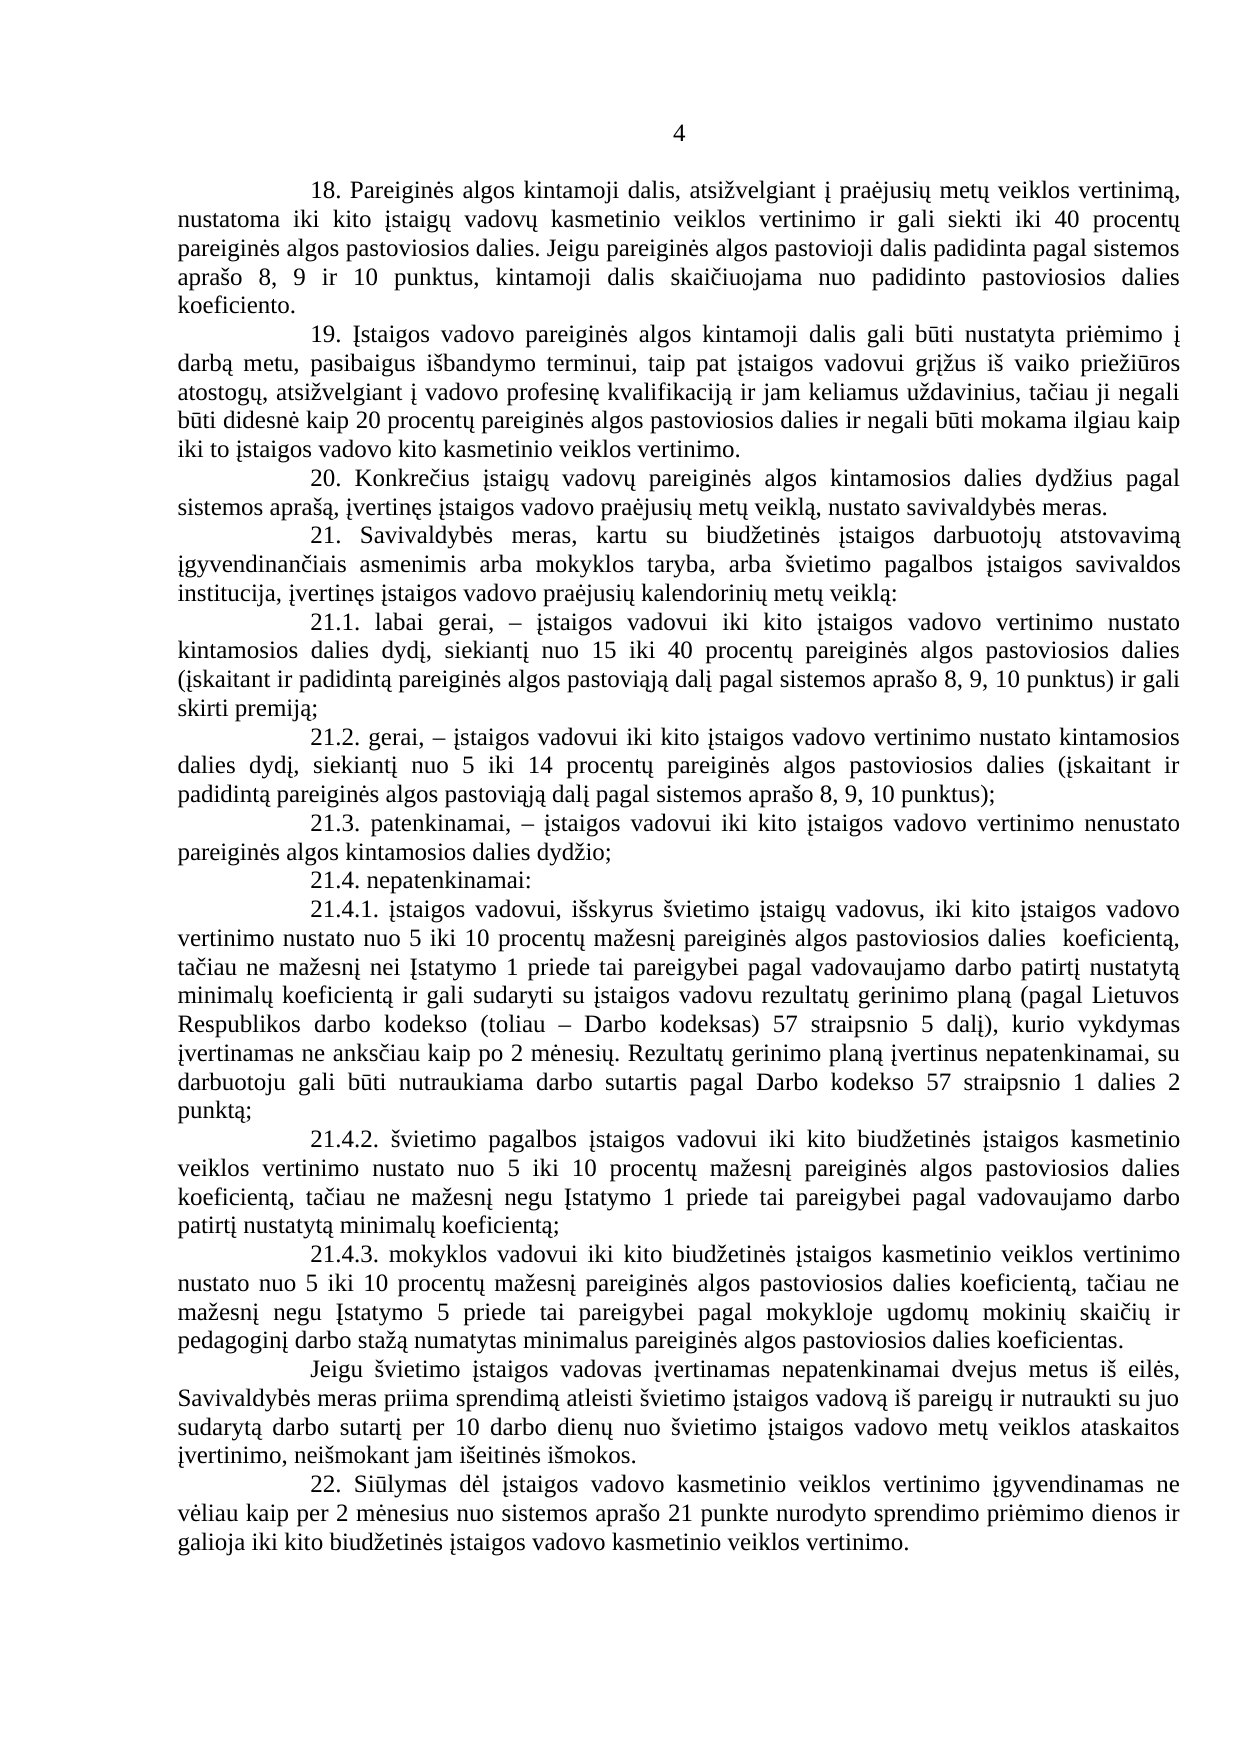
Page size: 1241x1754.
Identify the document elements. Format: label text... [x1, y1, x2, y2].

text 21.2. gerai, – įstaigos vadovui iki kito įstaigos vadovo vertinimo nustato kintamosios dalies dydį, siekiantį nuo 5 iki 14 procentų pareiginės algos pastoviosios dalies (įskaitant ir padidintą pareiginės algos pastoviąją dalį pagal sistemos aprašo 8, 9, 10 punktus); [177, 722, 1181, 808]
text 21.4.3. mokyklos vadovui iki kito biudžetinės įstaigos kasmetinio veiklos vertinimo nustato nuo 5 iki 10 procentų mažesnį pareiginės algos pastoviosios dalies koeficientą, tačiau ne mažesnį negu Įstatymo 5 priede tai pareigybei pagal mokykloje ugdomų mokinių skaičių ir pedagoginį darbo stažą numatytas minimalus pareiginės algos pastoviosios dalies koeficientas. [177, 1239, 1181, 1354]
text 22. Siūlymas dėl įstaigos vadovo kasmetinio veiklos vertinimo įgyvendinamas ne vėliau kaip per 2 mėnesius nuo sistemos aprašo 21 punkte nurodyto sprendimo priėmimo dienos ir galioja iki kito biudžetinės įstaigos vadovo kasmetinio veiklos vertinimo. [177, 1469, 1181, 1556]
text 18. Pareiginės algos kintamoji dalis, atsižvelgiant į praėjusių metų veiklos vertinimą, nustatoma iki kito įstaigų vadovų kasmetinio veiklos vertinimo ir gali siekti iki 40 procentų pareiginės algos pastoviosios dalies. Jeigu pareiginės algos pastovioji dalis padidinta pagal sistemos aprašo 8, 9 ir 10 punktus, kintamoji dalis skaičiuojama nuo padidinto pastoviosios dalies koeficiento. [177, 176, 1181, 319]
text 19. Įstaigos vadovo pareiginės algos kintamoji dalis gali būti nustatyta priėmimo į darbą metu, pasibaigus išbandymo terminui, taip pat įstaigos vadovui grįžus iš vaiko priežiūros atostogų, atsižvelgiant į vadovo profesinę kvalifikaciją ir jam keliamus uždavinius, tačiau ji negali būti didesnė kaip 20 procentų pareiginės algos pastoviosios dalies ir negali būti mokama ilgiau kaip iki to įstaigos vadovo kito kasmetinio veiklos vertinimo. [177, 319, 1181, 463]
text Jeigu švietimo įstaigos vadovas įvertinamas nepatenkinamai dvejus metus iš eilės, Savivaldybės meras priima sprendimą atleisti švietimo įstaigos vadovą iš pareigų ir nutraukti su juo sudarytą darbo sutartį per 10 darbo dienų nuo švietimo įstaigos vadovo metų veiklos ataskaitos įvertinimo, neišmokant jam išeitinės išmokos. [177, 1354, 1181, 1469]
text 20. Konkrečius įstaigų vadovų pareiginės algos kintamosios dalies dydžius pagal sistemos aprašą, įvertinęs įstaigos vadovo praėjusių metų veiklą, nustato savivaldybės meras. [177, 463, 1181, 521]
text 21. Savivaldybės meras, kartu su biudžetinės įstaigos darbuotojų atstovavimą įgyvendinančiais asmenimis arba mokyklos taryba, arba švietimo pagalbos įstaigos savivaldos institucija, įvertinęs įstaigos vadovo praėjusių kalendorinių metų veiklą: [177, 521, 1181, 607]
text 21.4. nepatenkinamai: [177, 866, 1181, 894]
text 21.1. labai gerai, – įstaigos vadovui iki kito įstaigos vadovo vertinimo nustato kintamosios dalies dydį, siekiantį nuo 15 iki 40 procentų pareiginės algos pastoviosios dalies (įskaitant ir padidintą pareiginės algos pastoviąją dalį pagal sistemos aprašo 8, 9, 10 punktus) ir gali skirti premiją; [177, 607, 1181, 722]
text 21.4.1. įstaigos vadovui, išskyrus švietimo įstaigų vadovus, iki kito įstaigos vadovo vertinimo nustato nuo 5 iki 10 procentų mažesnį pareiginės algos pastoviosios dalies koeficientą, tačiau ne mažesnį nei Įstatymo 1 priede tai pareigybei pagal vadovaujamo darbo patirtį nustatytą minimalų koeficientą ir gali sudaryti su įstaigos vadovu rezultatų gerinimo planą (pagal Lietuvos Respublikos darbo kodekso (toliau – Darbo kodeksas) 57 straipsnio 5 dalį), kurio vykdymas įvertinamas ne anksčiau kaip po 2 mėnesių. Rezultatų gerinimo planą įvertinus nepatenkinamai, su darbuotoju gali būti nutraukiama darbo sutartis pagal Darbo kodekso 57 straipsnio 1 dalies 2 punktą; [177, 894, 1181, 1124]
text 21.3. patenkinamai, – įstaigos vadovui iki kito įstaigos vadovo vertinimo nenustato pareiginės algos kintamosios dalies dydžio; [177, 808, 1181, 866]
text 21.4.2. švietimo pagalbos įstaigos vadovui iki kito biudžetinės įstaigos kasmetinio veiklos vertinimo nustato nuo 5 iki 10 procentų mažesnį pareiginės algos pastoviosios dalies koeficientą, tačiau ne mažesnį negu Įstatymo 1 priede tai pareigybei pagal vadovaujamo darbo patirtį nustatytą minimalų koeficientą; [177, 1124, 1181, 1239]
